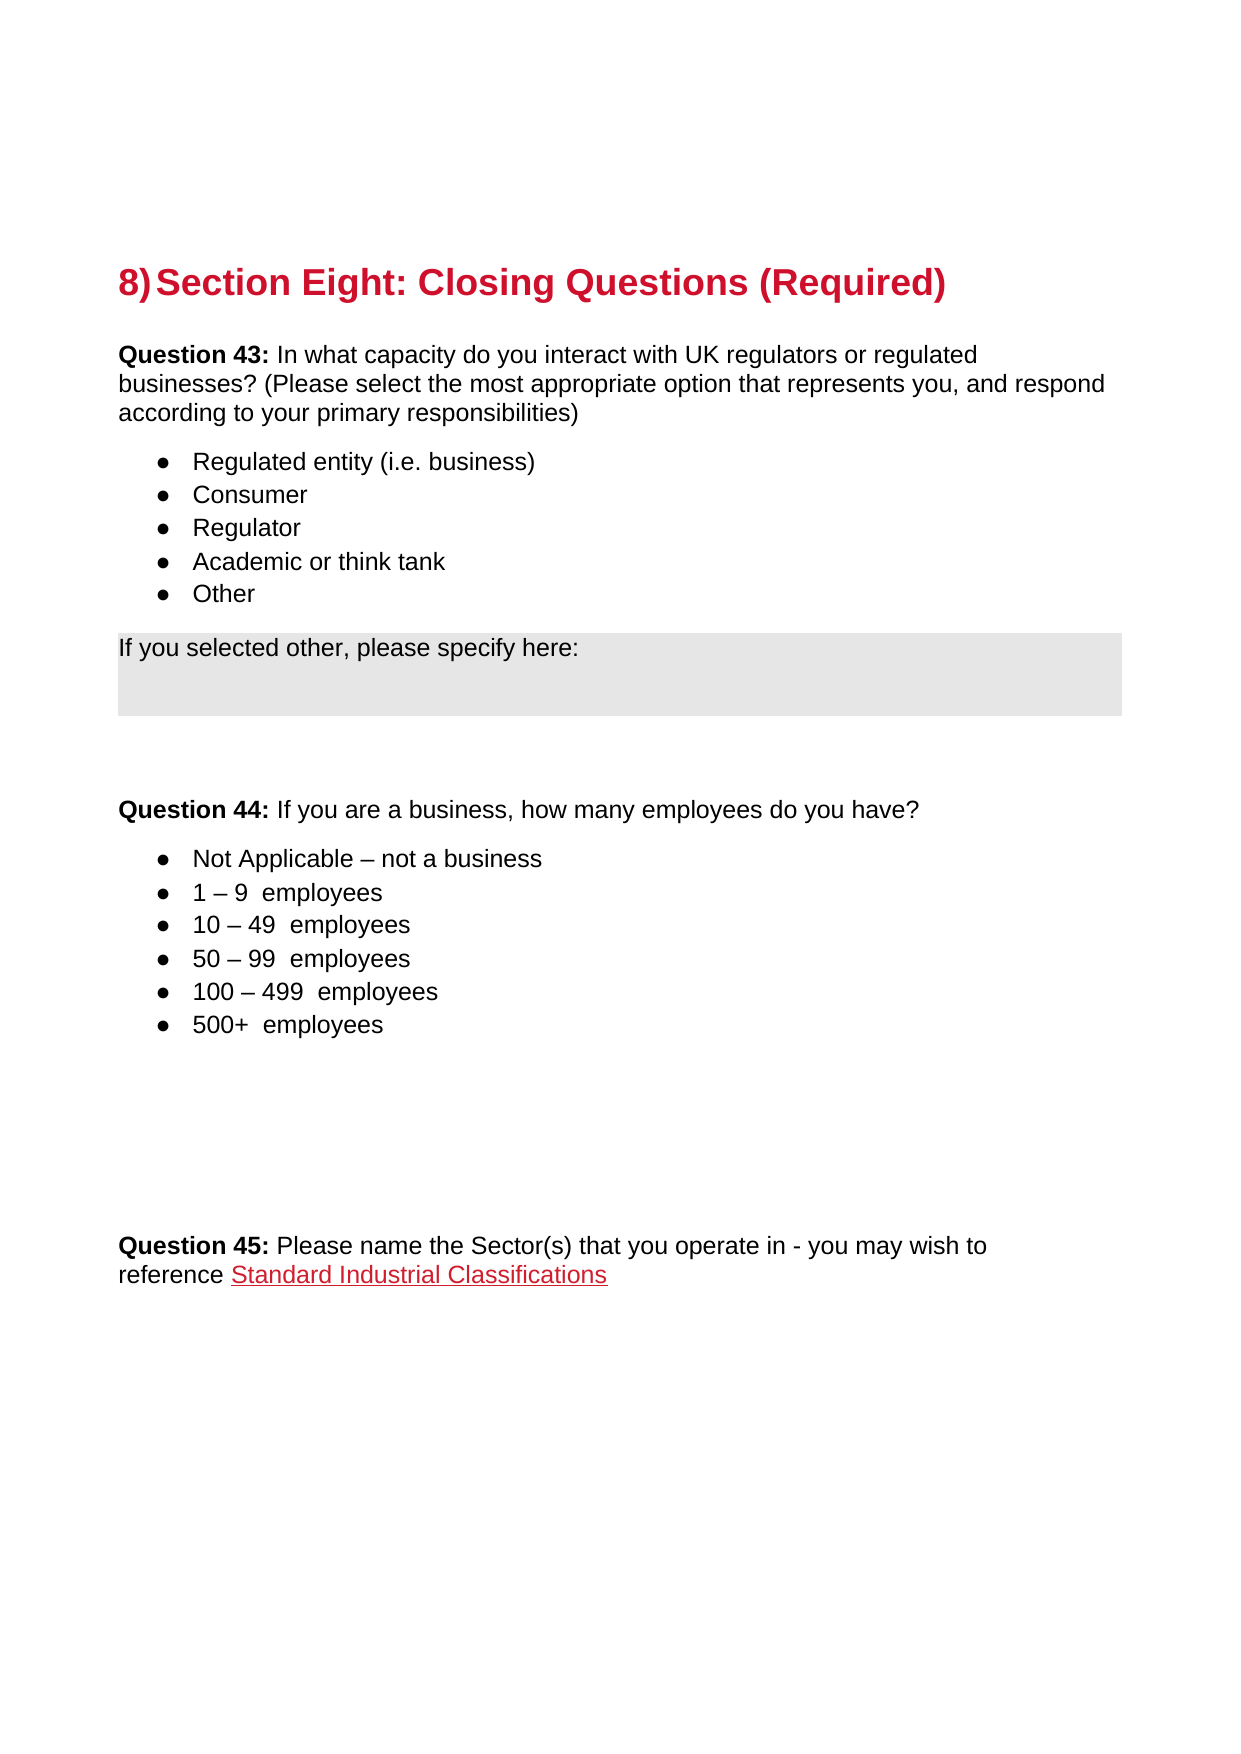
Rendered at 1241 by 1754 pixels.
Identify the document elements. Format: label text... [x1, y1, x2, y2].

list 100 – 499 employees [155, 977, 1122, 1005]
subtitle Section Eight: Closing Questions (Required) [118, 260, 1122, 303]
text Question 45: Please name the Sector(s) that you operate in - you may wish to reference Standard Industrial Classifications [118, 1231, 1122, 1289]
list 500+ employees [155, 1009, 1122, 1038]
list Regulated entity (i.e. business) [155, 447, 1122, 476]
list 50 – 99 employees [155, 943, 1122, 972]
list 1 – 9 employees [155, 877, 1122, 906]
list Regulator [155, 513, 1122, 542]
list Consumer [155, 480, 1122, 509]
list 10 – 49 employees [155, 911, 1122, 939]
list Academic or think tank [155, 546, 1122, 575]
list Not Applicable – not a business [155, 844, 1122, 873]
list Other [155, 579, 1122, 608]
text Question 43: In what capacity do you interact with UK regulators or regulated businesses? (Please select the most appropriate option that represents you, and respond according to your primary responsibilities) [118, 340, 1122, 427]
text If you selected other, please specify here: [118, 633, 1122, 662]
text Question 44: If you are a business, how many employees do you have? [118, 795, 1122, 824]
